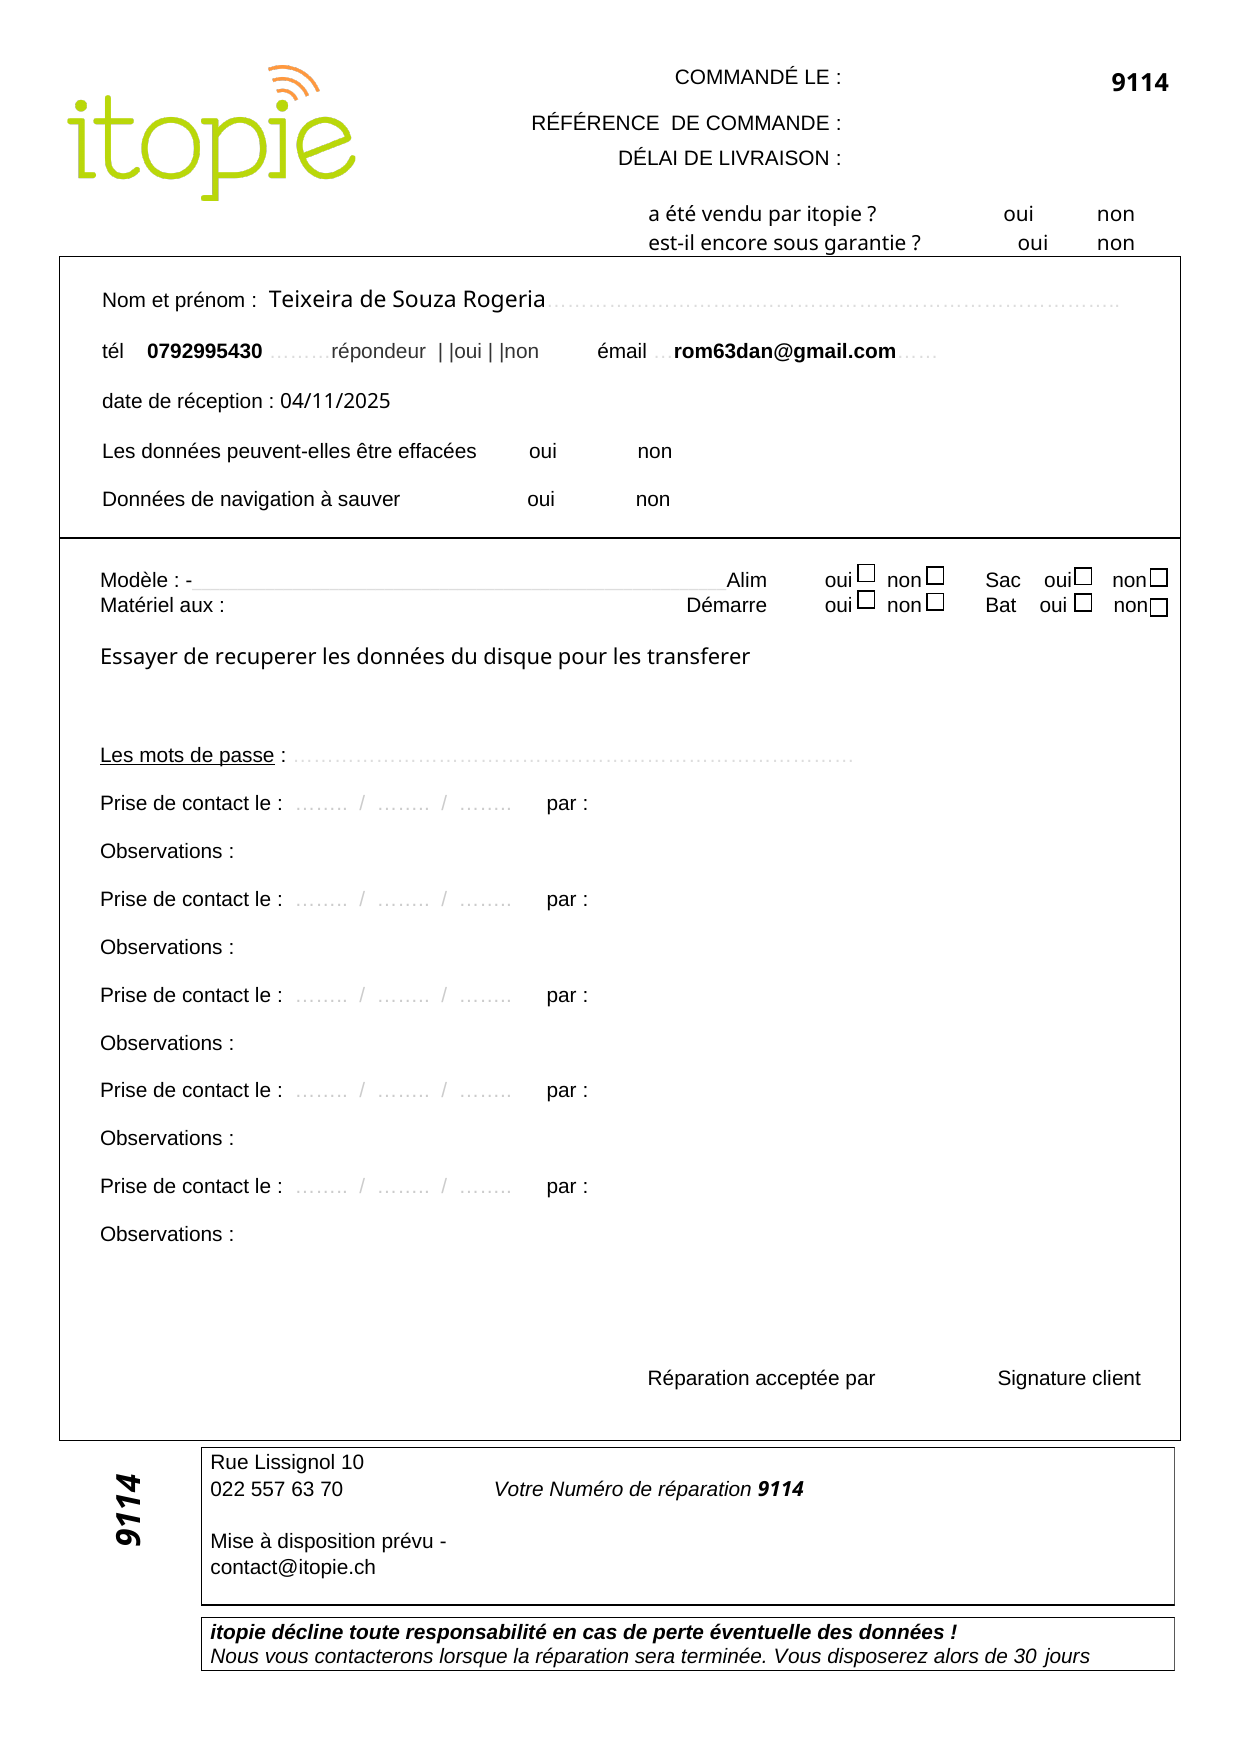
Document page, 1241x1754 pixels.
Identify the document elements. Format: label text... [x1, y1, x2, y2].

text est-il encore sous garantie ? oui non [59, 228, 1181, 256]
table_cell DÉLAI DE LIVRAISON : [490, 140, 847, 175]
text Données de navigation à sauver oui non [60, 484, 1180, 511]
text Réparation acceptée par Signature client [60, 1363, 1180, 1390]
table_header 9114 [847, 59, 1180, 104]
text Prise de contact le : …….. / …….. / …….. par : [60, 788, 1180, 815]
table_cell [847, 105, 1180, 140]
table_header COMMANDÉ LE : [490, 59, 847, 104]
text date de réception : 04/11/2025 [60, 383, 1180, 415]
text Prise de contact le : …….. / …….. / …….. par : [60, 979, 1180, 1006]
text Prise de contact le : …….. / …….. / …….. par : [60, 883, 1180, 911]
text tél 0792995430 ………répondeur | |oui | |non émail …rom63dan@gmail.com…… [60, 335, 1180, 362]
text Modèle : - Alim oui non Sac oui non [948, 562, 1180, 590]
table_cell RÉFÉRENCE DE COMMANDE : [490, 105, 847, 140]
table_cell [847, 140, 1180, 175]
text Observations : [60, 1027, 1180, 1054]
text Les données peuvent-elles être effacées oui non [60, 436, 1180, 463]
text Modèle : - Alim oui non Sac oui non [60, 562, 856, 590]
text Essayer de recuperer les données du disque pour les transferer [60, 638, 1180, 671]
text Modèle : - Alim oui non Sac oui non [879, 562, 925, 590]
text Observations : [60, 1123, 1180, 1150]
text Prise de contact le : …….. / …….. / …….. par : [60, 1075, 1180, 1102]
text Nom et prénom : Teixeira de Souza Rogeria……………………………………………………………………….. [60, 280, 1180, 314]
text a été vendu par itopie ? oui non [59, 199, 1181, 228]
text Les mots de passe : ……………………………………………………………………… [60, 740, 1180, 767]
text Observations : [60, 836, 1180, 863]
table_cell itopie décline toute responsabilité en cas de perte éventuelle des données ! Nous vous contacterons lorsque la réparation sera terminée. Vous disposerez alors de 30 jours [195, 1611, 1180, 1677]
text Observations : [60, 1219, 1180, 1246]
text Prise de contact le : …….. / …….. / …….. par : [60, 1171, 1180, 1198]
table_header Rue Lissignol 10 022 557 63 70 Votre Numéro de réparation 9114 Mise à disposition prévu - contact@itopie.ch [195, 1441, 1180, 1611]
text Observations : [60, 931, 1180, 958]
text Matériel aux : Démarre oui non Bat oui non [60, 590, 1180, 617]
table_header 9114 [59, 1441, 195, 1677]
picture [67, 65, 356, 201]
